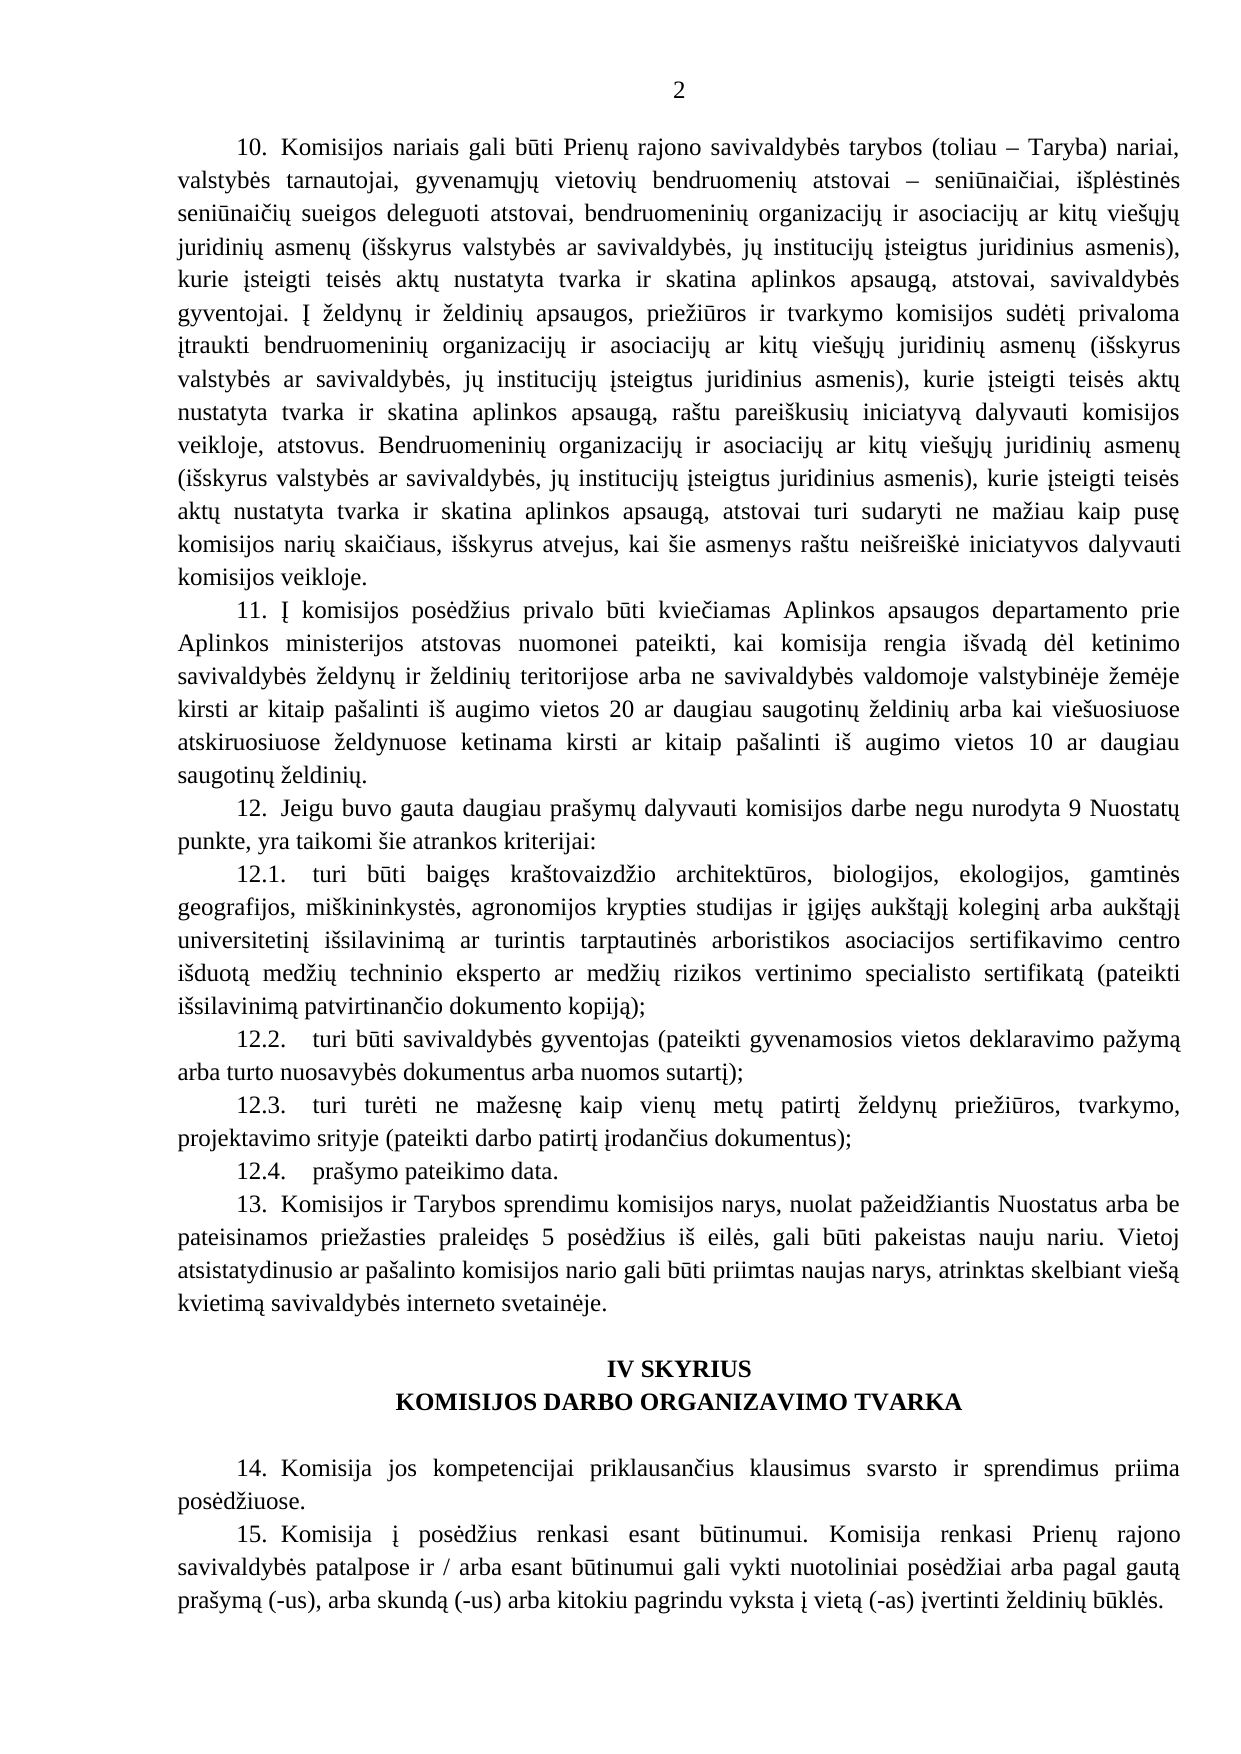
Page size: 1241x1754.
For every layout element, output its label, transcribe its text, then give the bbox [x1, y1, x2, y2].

text 12.2. turi būti savivaldybės gyventojas (pateikti gyvenamosios vietos deklaravimo pažymą arba turto nuosavybės dokumentus arba nuomos sutartį); [177, 1024, 1181, 1086]
text KOMISIJOS DARBO ORGANIZAVIMO TVARKA [177, 1387, 1181, 1416]
text 11. Į komisijos posėdžius privalo būti kviečiamas Aplinkos apsaugos departamento prie Aplinkos ministerijos atstovas nuomonei pateikti, kai komisija rengia išvadą dėl ketinimo savivaldybės želdynų ir želdinių teritorijose arba ne savivaldybės valdomoje valstybinėje žemėje kirsti ar kitaip pašalinti iš augimo vietos 20 ar daugiau saugotinų želdinių arba kai viešuosiuose atskiruosiuose želdynuose ketinama kirsti ar kitaip pašalinti iš augimo vietos 10 ar daugiau saugotinų želdinių. [177, 595, 1181, 789]
text 14. Komisija jos kompetencijai priklausančius klausimus svarsto ir sprendimus priima posėdžiuose. [177, 1453, 1181, 1515]
text 12.1. turi būti baigęs kraštovaizdžio architektūros, biologijos, ekologijos, gamtinės geografijos, miškininkystės, agronomijos krypties studijas ir įgijęs aukštąjį koleginį arba aukštąjį universitetinį išsilavinimą ar turintis tarptautinės arboristikos asociacijos sertifikavimo centro išduotą medžių techninio eksperto ar medžių rizikos vertinimo specialisto sertifikatą (pateikti išsilavinimą patvirtinančio dokumento kopiją); [177, 859, 1181, 1020]
text 12. Jeigu buvo gauta daugiau prašymų dalyvauti komisijos darbe negu nurodyta 9 Nuostatų punkte, yra taikomi šie atrankos kriterijai: [177, 793, 1181, 855]
text 10. Komisijos nariais gali būti Prienų rajono savivaldybės tarybos (toliau – Taryba) nariai, valstybės tarnautojai, gyvenamųjų vietovių bendruomenių atstovai – seniūnaičiai, išplėstinės seniūnaičių sueigos deleguoti atstovai, bendruomeninių organizacijų ir asociacijų ar kitų viešųjų juridinių asmenų (išskyrus valstybės ar savivaldybės, jų institucijų įsteigtus juridinius asmenis), kurie įsteigti teisės aktų nustatyta tvarka ir skatina aplinkos apsaugą, atstovai, savivaldybės gyventojai. Į želdynų ir želdinių apsaugos, priežiūros ir tvarkymo komisijos sudėtį privaloma įtraukti bendruomeninių organizacijų ir asociacijų ar kitų viešųjų juridinių asmenų (išskyrus valstybės ar savivaldybės, jų institucijų įsteigtus juridinius asmenis), kurie įsteigti teisės aktų nustatyta tvarka ir skatina aplinkos apsaugą, raštu pareiškusių iniciatyvą dalyvauti komisijos veikloje, atstovus. Bendruomeninių organizacijų ir asociacijų ar kitų viešųjų juridinių asmenų (išskyrus valstybės ar savivaldybės, jų institucijų įsteigtus juridinius asmenis), kurie įsteigti teisės aktų nustatyta tvarka ir skatina aplinkos apsaugą, atstovai turi sudaryti ne mažiau kaip pusę komisijos narių skaičiaus, išskyrus atvejus, kai šie asmenys raštu neišreiškė iniciatyvos dalyvauti komisijos veikloje. [177, 132, 1181, 591]
text 15. Komisija į posėdžius renkasi esant būtinumui. Komisija renkasi Prienų rajono savivaldybės patalpose ir / arba esant būtinumui gali vykti nuotoliniai posėdžiai arba pagal gautą prašymą (-us), arba skundą (-us) arba kitokiu pagrindu vyksta į vietą (-as) įvertinti želdinių būklės. [177, 1519, 1181, 1614]
text 12.3. turi turėti ne mažesnę kaip vienų metų patirtį želdynų priežiūros, tvarkymo, projektavimo srityje (pateikti darbo patirtį įrodančius dokumentus); [177, 1090, 1181, 1152]
text 13. Komisijos ir Tarybos sprendimu komisijos narys, nuolat pažeidžiantis Nuostatus arba be pateisinamos priežasties praleidęs 5 posėdžius iš eilės, gali būti pakeistas nauju nariu. Vietoj atsistatydinusio ar pašalinto komisijos nario gali būti priimtas naujas narys, atrinktas skelbiant viešą kvietimą savivaldybės interneto svetainėje. [177, 1189, 1181, 1317]
text 12.4. prašymo pateikimo data. [177, 1156, 1181, 1185]
text IV SKYRIUS [177, 1354, 1181, 1383]
